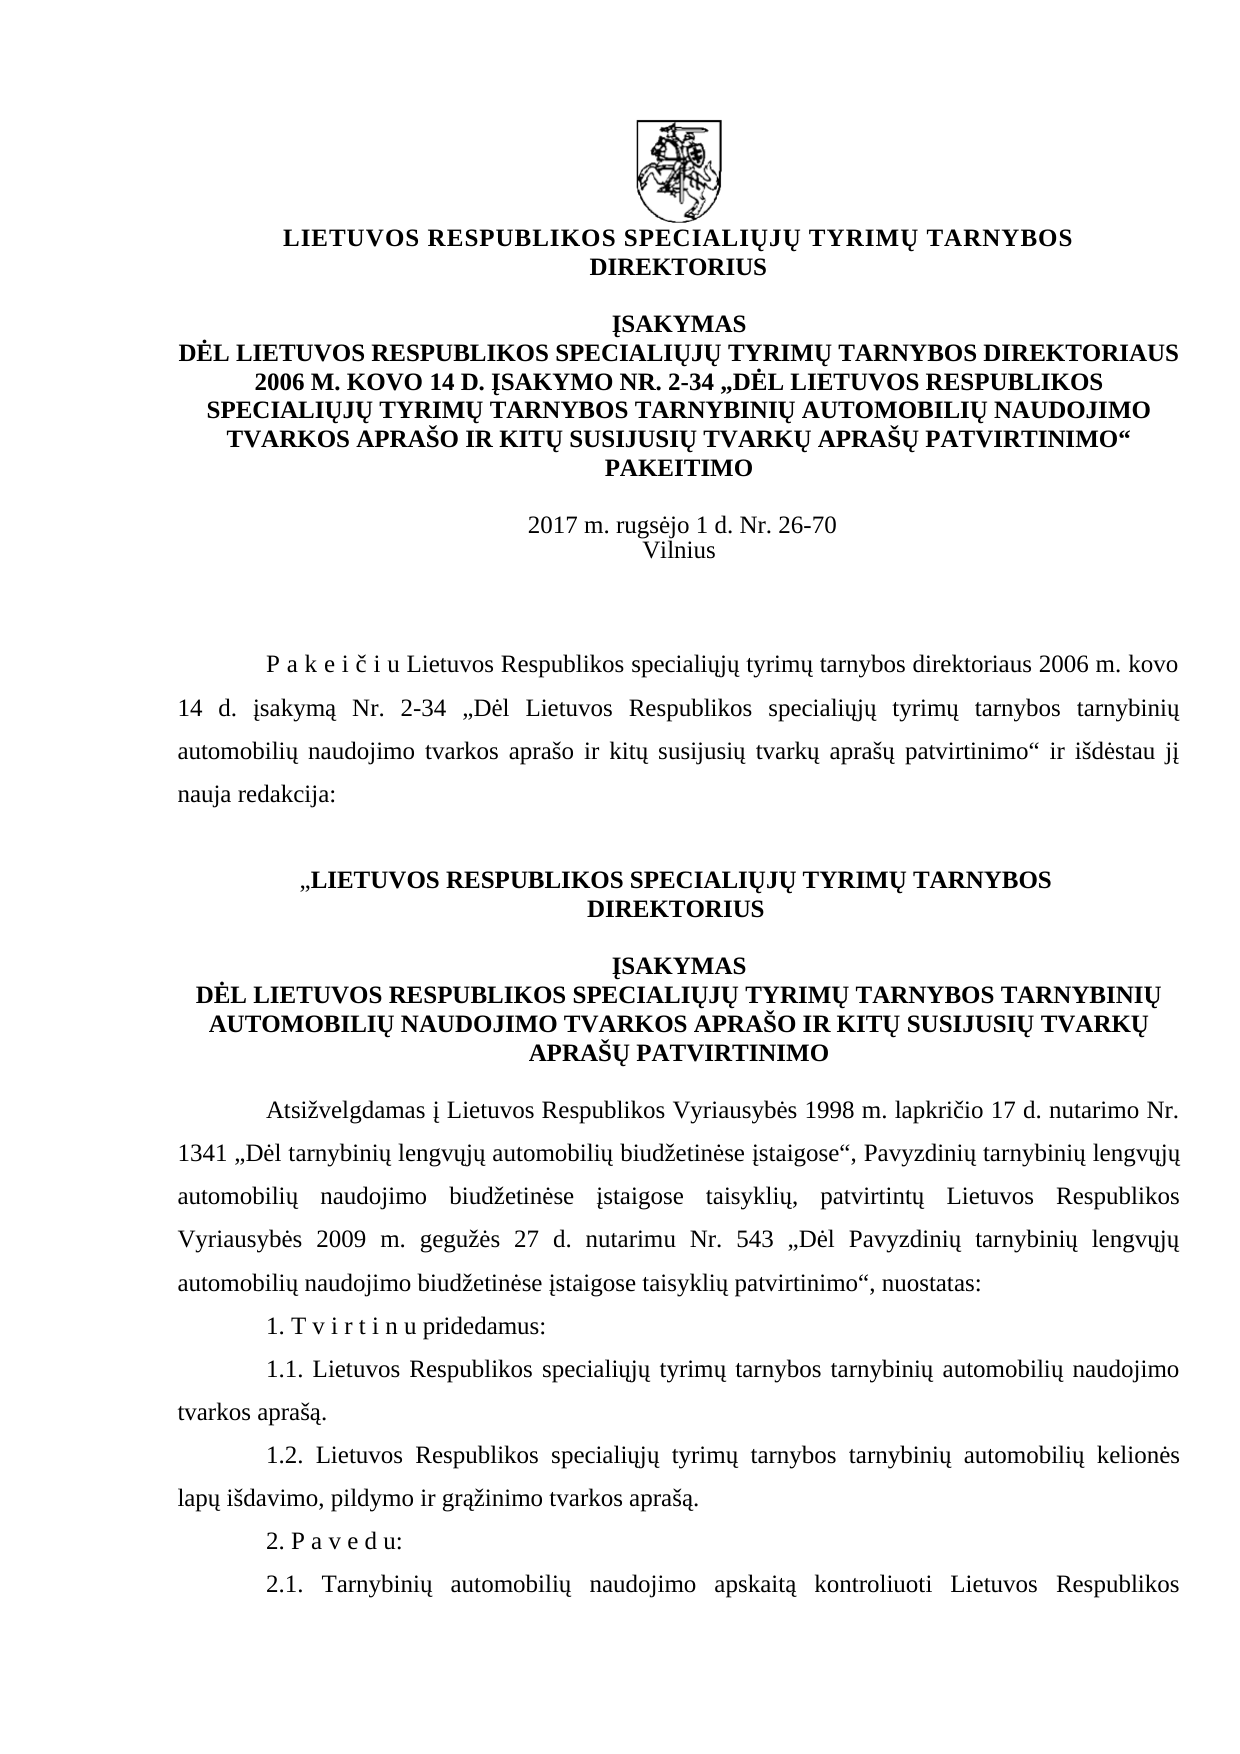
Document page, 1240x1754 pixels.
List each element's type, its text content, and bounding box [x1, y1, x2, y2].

text DIREKTORIUS [177, 252, 1179, 281]
text DĖL LIETUVOS RESPUBLIKOS SPECIALIŲJŲ TYRIMŲ TARNYBOS TARNYBINIŲ AUTOMOBILIŲ NAUDOJIMO TVARKOS APRAŠO IR KITŲ SUSIJUSIŲ TVARKŲ APRAŠŲ PATVIRTINIMO [177, 980, 1181, 1066]
text DĖL LIETUVOS RESPUBLIKOS SPECIALIŲJŲ TYRIMŲ TARNYBOS DIREKTORIAUS 2006 M. KOVO 14 D. ĮSAKYMO NR. 2-34 „DĖL LIETUVOS RESPUBLIKOS SPECIALIŲJŲ TYRIMŲ TARNYBOS TARNYBINIŲ AUTOMOBILIŲ NAUDOJIMO TVARKOS APRAŠO IR KITŲ SUSIJUSIŲ TVARKŲ APRAŠŲ PATVIRTINIMO“ PAKEITIMO [177, 338, 1181, 482]
text ĮSAKYMAS [177, 951, 1181, 980]
text Vilnius [177, 539, 1181, 563]
text 1.2. Lietuvos Respublikos specialiųjų tyrimų tarnybos tarnybinių automobilių kelionės lapų išdavimo, pildymo ir grąžinimo tvarkos aprašą. [177, 1440, 1181, 1512]
text „LIETUVOS RESPUBLIKOS SPECIALIŲJŲ TYRIMŲ TARNYBOS [177, 865, 1181, 894]
text 2. P a v e d u: [177, 1526, 1181, 1555]
text DIREKTORIUS [177, 894, 1181, 923]
text LIETUVOS RESPUBLIKOS SPECIALIŲJŲ TYRIMŲ TARNYBOS [177, 223, 1179, 252]
text 1. T v i r t i n u pridedamus: [177, 1311, 1181, 1339]
text P a k e i č i u Lietuvos Respublikos specialiųjų tyrimų tarnybos direktoriaus 2006 m. kovo 14 d. įsakymą Nr. 2-34 „Dėl Lietuvos Respublikos specialiųjų tyrimų tarnybos tarnybinių automobilių naudojimo tvarkos aprašo ir kitų susijusių tvarkų aprašų patvirtinimo“ ir išdėstau jį nauja redakcija: [177, 649, 1181, 808]
text Atsižvelgdamas į Lietuvos Respublikos Vyriausybės 1998 m. lapkričio 17 d. nutarimo Nr. 1341 „Dėl tarnybinių lengvųjų automobilių biudžetinėse įstaigose“, Pavyzdinių tarnybinių lengvųjų automobilių naudojimo biudžetinėse įstaigose taisyklių, patvirtintų Lietuvos Respublikos Vyriausybės 2009 m. gegužės 27 d. nutarimu Nr. 543 „Dėl Pavyzdinių tarnybinių lengvųjų automobilių naudojimo biudžetinėse įstaigose taisyklių patvirtinimo“, nuostatas: [177, 1095, 1181, 1296]
text ĮSAKYMAS [177, 309, 1181, 338]
text 2.1. Tarnybinių automobilių naudojimo apskaitą kontroliuoti Lietuvos Respublikos [177, 1569, 1181, 1598]
text 1.1. Lietuvos Respublikos specialiųjų tyrimų tarnybos tarnybinių automobilių naudojimo tvarkos aprašą. [177, 1354, 1181, 1426]
text 2017 m. rugsėjo 1 d. Nr. 26-70 [177, 511, 1181, 539]
